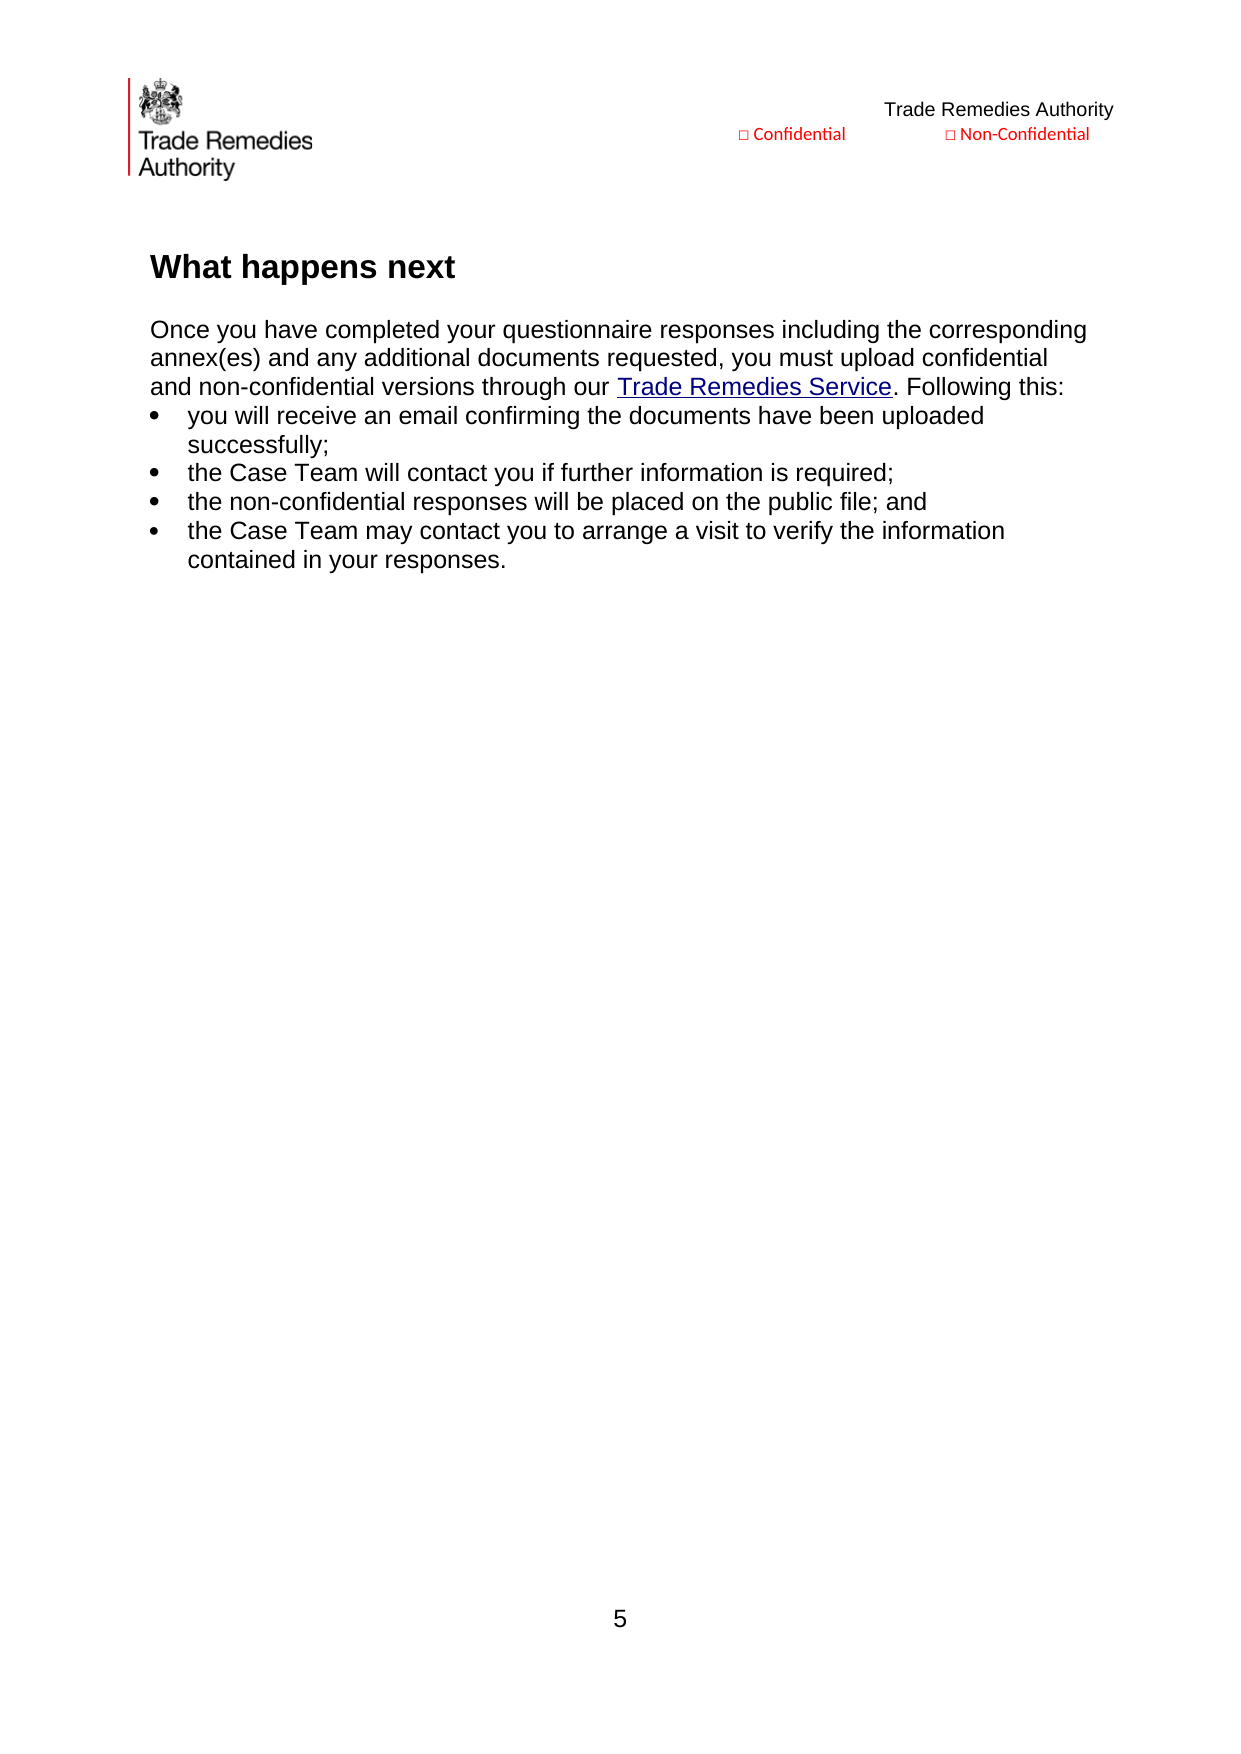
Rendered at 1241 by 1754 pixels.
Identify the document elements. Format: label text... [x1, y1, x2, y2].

list the Case Team may contact you to arrange a visit to verify the information contained in your responses. [150, 516, 1090, 574]
list you will receive an email confirming the documents have been uploaded successfully; [150, 401, 1090, 458]
text Once you have completed your questionnaire responses including the corresponding annex(es) and any additional documents requested, you must upload confidential and non-confidential versions through our Trade Remedies Service. Following this: [150, 314, 1090, 401]
list the non-confidential responses will be placed on the public file; and [150, 487, 1090, 516]
subtitle What happens next [150, 247, 1090, 286]
list the Case Team will contact you if further information is required; [150, 458, 1090, 487]
